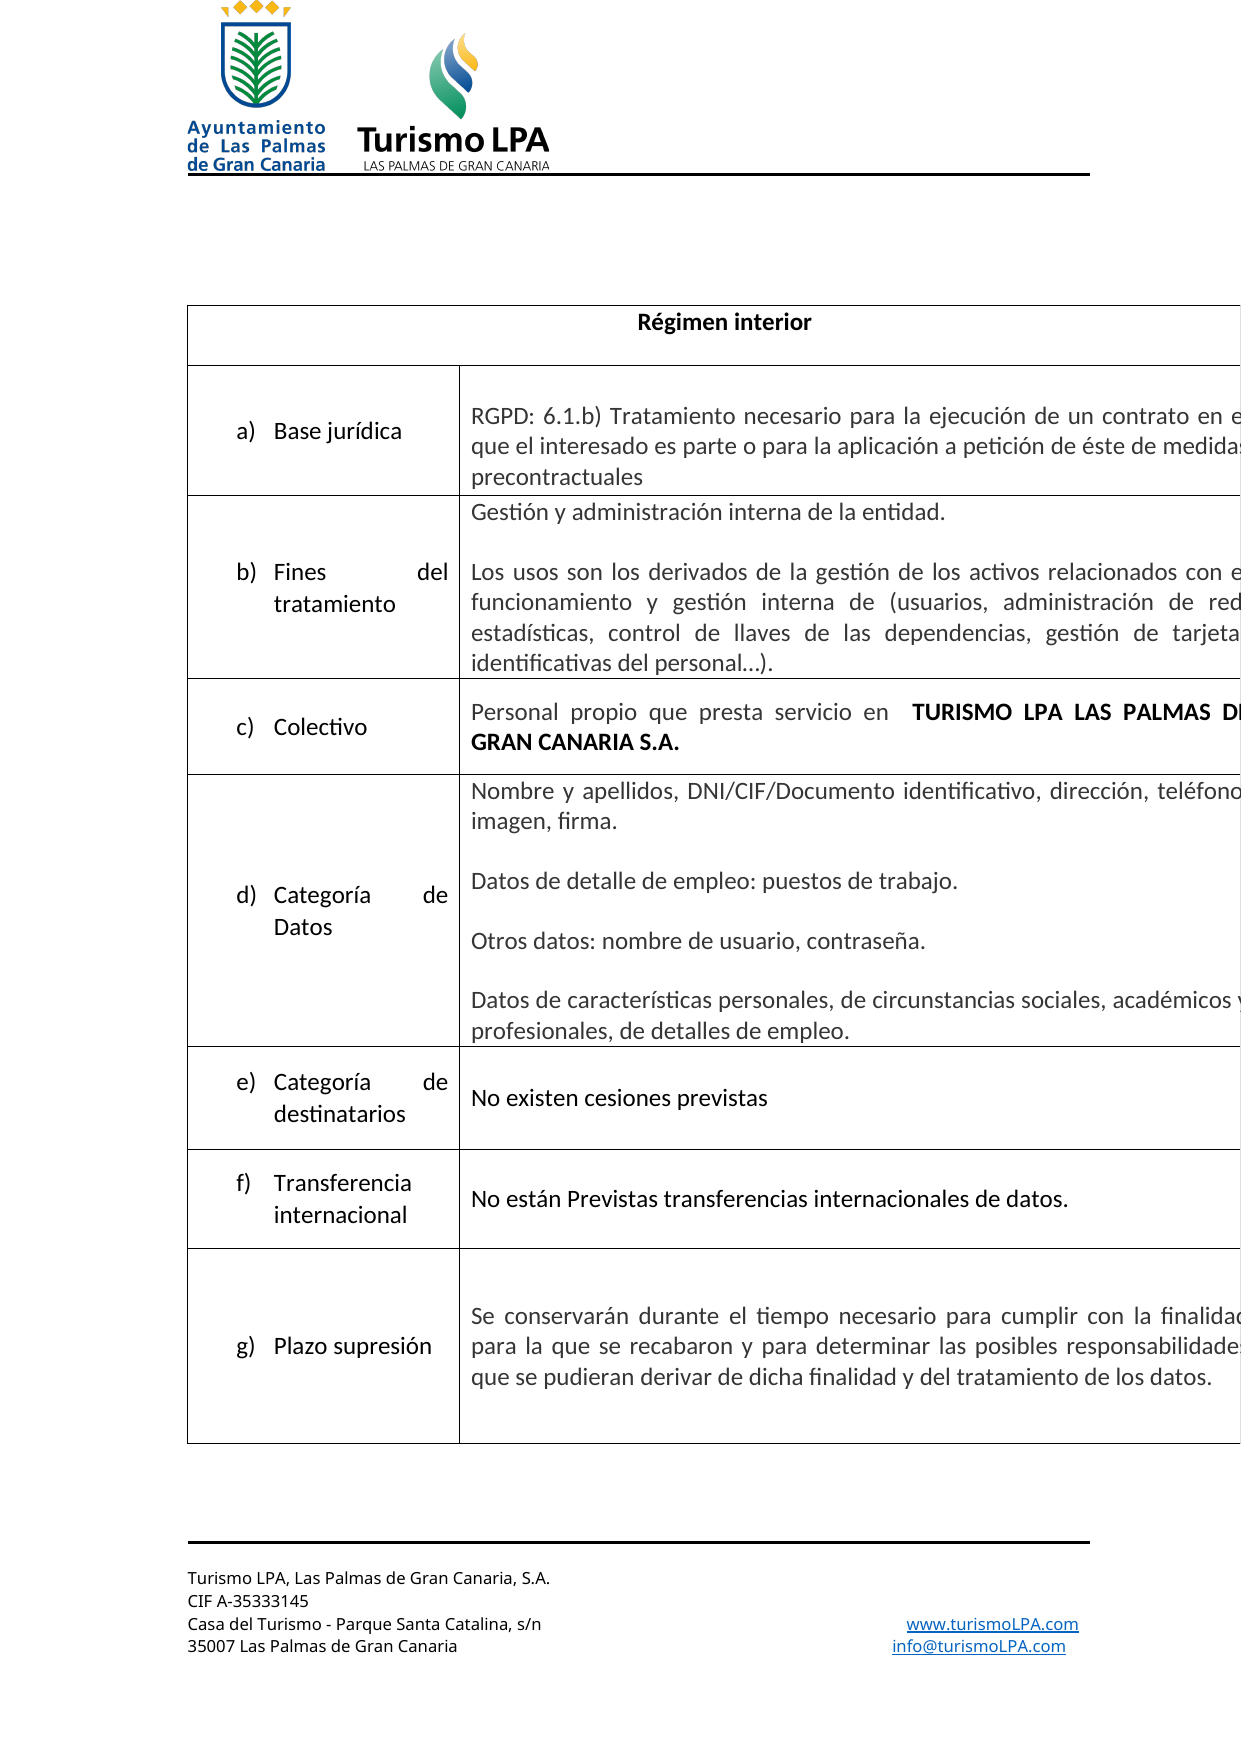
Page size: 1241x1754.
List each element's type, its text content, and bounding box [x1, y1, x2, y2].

table_cell Transferencia internacional [188, 1150, 459, 1248]
table_cell Plazo supresión [188, 1249, 459, 1442]
table_cell Se conservarán durante el tiempo necesario para cumplir con la finalidad para la que se recabaron y para determinar las posibles responsabilidades que se pudieran derivar de dicha finalidad y del tratamiento de los datos. [460, 1249, 1240, 1442]
table_cell Categoría de destinatarios [188, 1047, 459, 1149]
table_cell Personal propio que presta servicio en TURISMO LPA LAS PALMAS DE GRAN CANARIA S.A. [460, 679, 1240, 774]
table_cell Base jurídica [188, 366, 459, 495]
table_header Régimen interior [188, 306, 1240, 365]
table_cell Categoría de Datos [188, 775, 459, 1046]
table_cell Colectivo [188, 679, 459, 774]
picture [187, 0, 550, 171]
table_cell Fines del tratamiento [188, 496, 459, 678]
table_cell No están Previstas transferencias internacionales de datos. [460, 1150, 1240, 1248]
table_cell RGPD: 6.1.b) Tratamiento necesario para la ejecución de un contrato en el que el interesado es parte o para la aplicación a petición de éste de medidas precontractuales [460, 366, 1240, 495]
table_cell No existen cesiones previstas [460, 1047, 1240, 1149]
table_cell Nombre y apellidos, DNI/CIF/Documento identificativo, dirección, teléfono, imagen, firma. Datos de detalle de empleo: puestos de trabajo. Otros datos: nombre de usuario, contraseña. Datos de características personales, de circunstancias sociales, académicos y profesionales, de detalles de empleo. [460, 775, 1240, 1046]
table_cell Gestión y administración interna de la entidad. Los usos son los derivados de la gestión de los activos relacionados con el funcionamiento y gestión interna de (usuarios, administración de red, estadísticas, control de llaves de las dependencias, gestión de tarjetas identificativas del personal…). [460, 496, 1240, 678]
